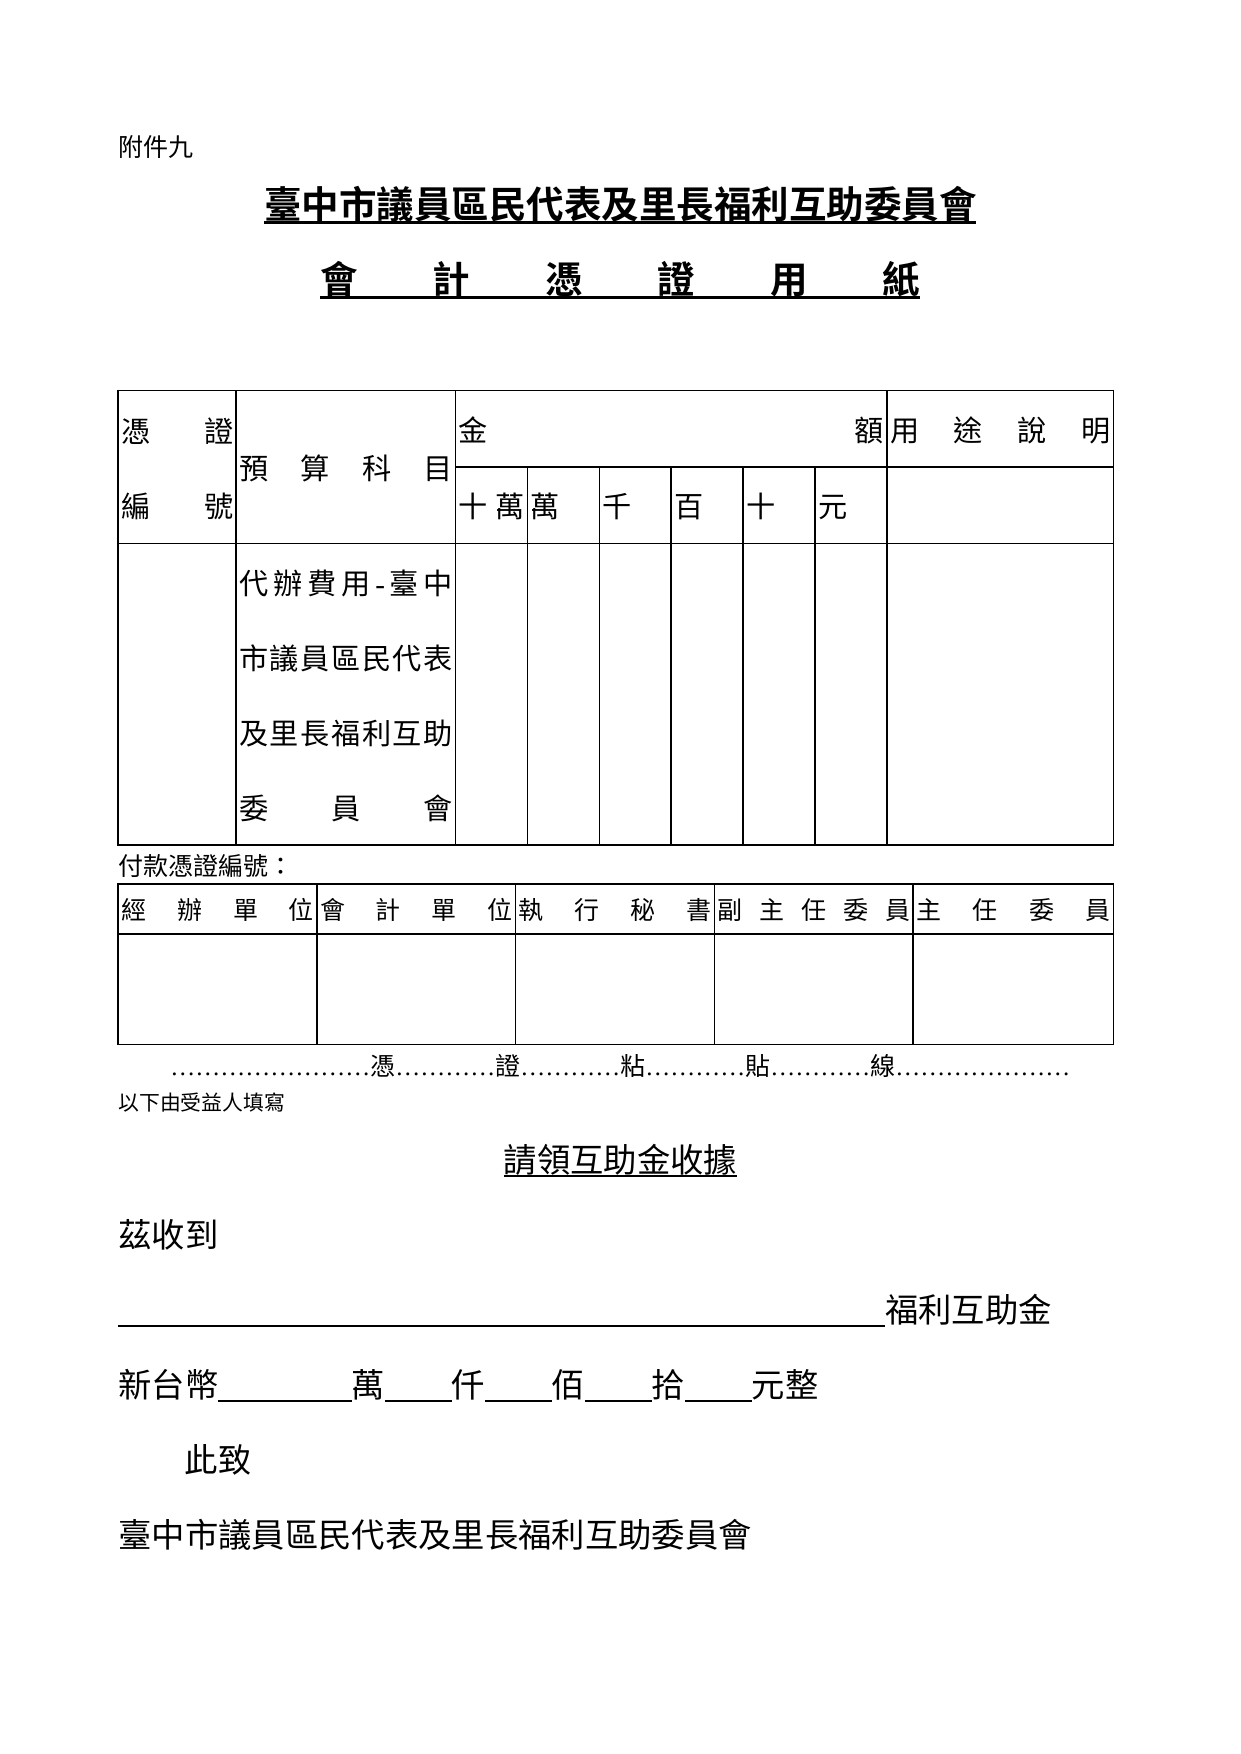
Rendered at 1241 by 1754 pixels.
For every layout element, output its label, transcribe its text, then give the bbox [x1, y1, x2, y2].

table_cell [456, 544, 527, 844]
text 茲收到 [118, 1195, 1122, 1270]
table_cell [119, 935, 316, 1044]
table_cell [914, 935, 1113, 1044]
text ……………………憑…………證…………粘…………貼…………線………………… [118, 1045, 1122, 1083]
table_cell 千 [600, 468, 670, 543]
table_header 憑證 編號 [119, 391, 235, 543]
text 請領互助金收據 [118, 1120, 1122, 1195]
table_header 用途說明 [888, 391, 1113, 466]
table_cell [888, 544, 1113, 844]
text 附件九 [118, 127, 1122, 164]
text 以下由受益人填寫 [118, 1083, 1122, 1120]
table_cell [516, 935, 714, 1044]
table_header 金額 [456, 391, 886, 466]
table_header 經辦單位 [119, 885, 316, 933]
table_cell 十 [744, 468, 814, 543]
text 新台幣 萬 仟 佰 拾 元整 [118, 1345, 1122, 1420]
table_header 預算科目 [237, 391, 455, 543]
table_cell 萬 [528, 468, 599, 543]
table_header 執行秘書 [516, 885, 714, 933]
text 臺中市議員區民代表及里長福利互助委員會 [118, 164, 1122, 239]
table_cell 百 [672, 468, 742, 543]
table_cell [715, 935, 912, 1044]
table_header 會計單位 [318, 885, 515, 933]
table_header 副主任委員 [715, 885, 912, 933]
table_cell 代辦費用-臺中市議員區民代表及里長福利互助委員會 [237, 544, 455, 844]
table_cell [744, 544, 814, 844]
text 福利互助金 [118, 1270, 1122, 1345]
table_cell [600, 544, 670, 844]
text 此致 [184, 1420, 1122, 1495]
text 會 計 憑 證 用 紙 [118, 239, 1122, 314]
table_header 主任委員 [914, 885, 1113, 933]
table_cell [816, 544, 886, 844]
text 臺中市議員區民代表及里長福利互助委員會 [118, 1495, 1122, 1570]
table_cell [672, 544, 742, 844]
table_cell [528, 544, 599, 844]
table_cell 十萬 [456, 468, 527, 543]
table_cell [888, 468, 1113, 543]
table_cell [318, 935, 515, 1044]
table_cell [119, 544, 235, 844]
text 付款憑證編號： [118, 846, 1122, 883]
table_cell 元 [816, 468, 886, 543]
